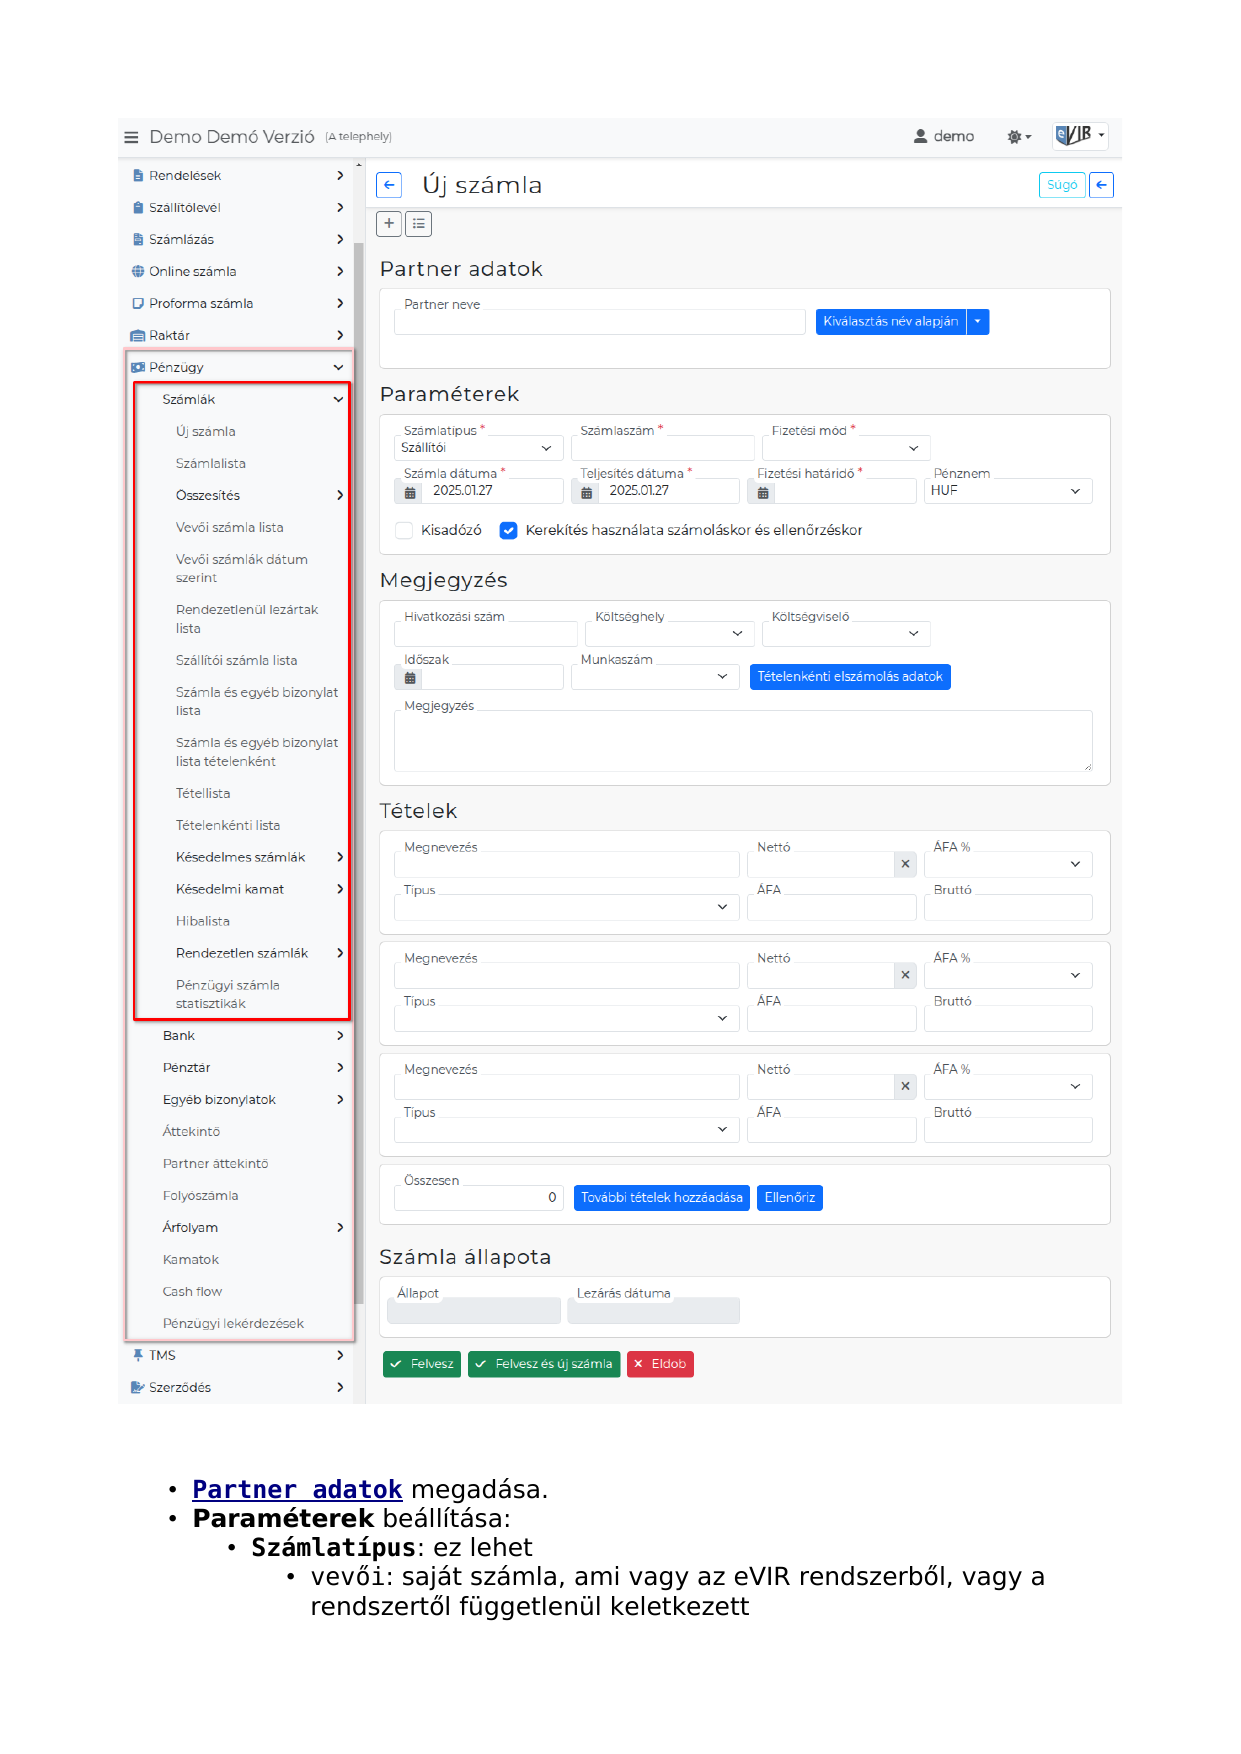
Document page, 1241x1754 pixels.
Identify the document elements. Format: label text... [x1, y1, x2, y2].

list Számlatípus: ez lehet [236, 1533, 1122, 1563]
picture [118, 118, 1123, 1404]
list Partner adatok megadása. [177, 1475, 1122, 1504]
list Paraméterek beállítása: [177, 1504, 1122, 1533]
list vevői: saját számla, ami vagy az eVIR rendszerből, vagy a rendszertől függetlenül keletkezett [295, 1563, 1122, 1621]
